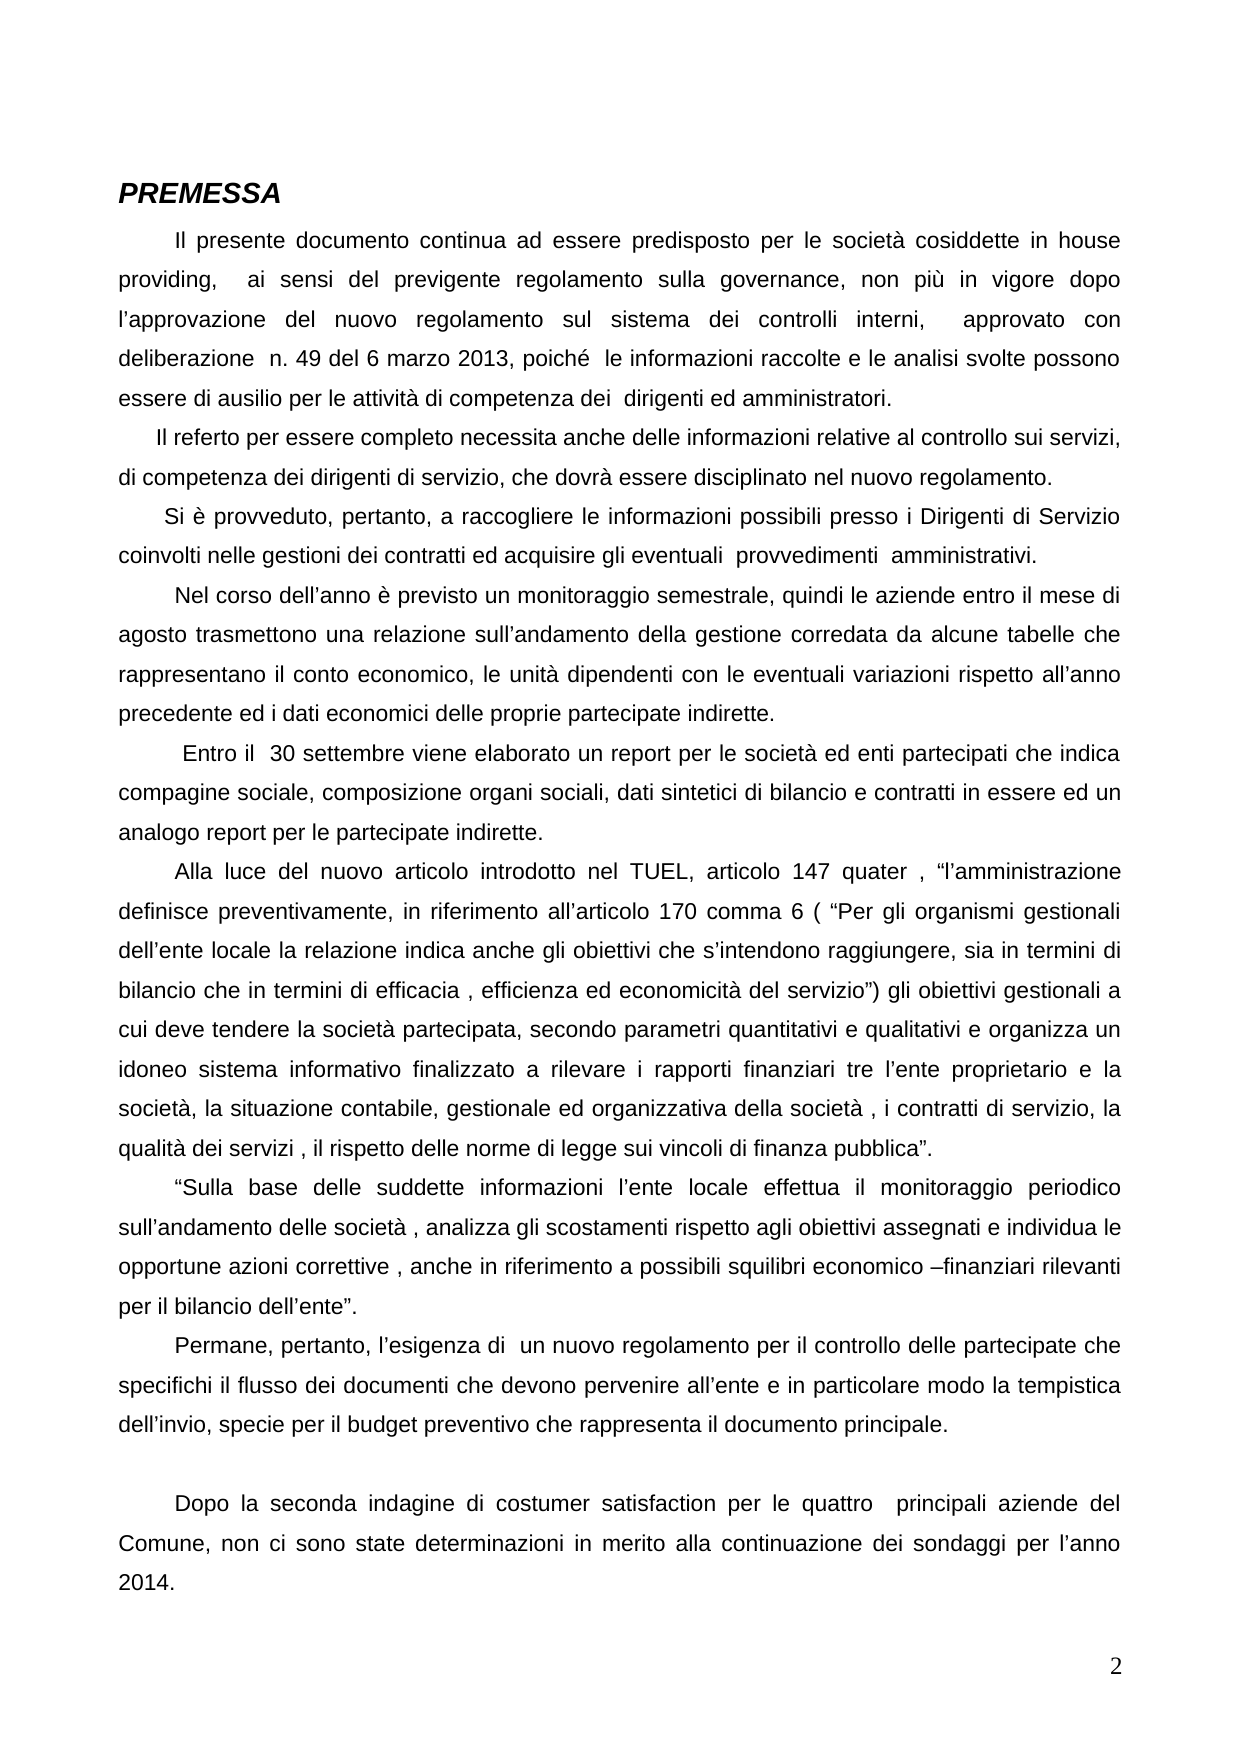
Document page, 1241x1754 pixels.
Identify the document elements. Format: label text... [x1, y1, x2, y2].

text Il presente documento continua ad essere predisposto per le società cosiddette in house providing, ai sensi del previgente regolamento sulla governance, non più in vigore dopo l’approvazione del nuovo regolamento sul sistema dei controlli interni, approvato con deliberazione n. 49 del 6 marzo 2013, poiché le informazioni raccolte e le analisi svolte possono essere di ausilio per le attività di competenza dei dirigenti ed amministratori. [118, 227, 1122, 411]
text PREMESSA [118, 176, 1122, 210]
text “Sulla base delle suddette informazioni l’ente locale effettua il monitoraggio periodico sull’andamento delle società , analizza gli scostamenti rispetto agli obiettivi assegnati e individua le opportune azioni correttive , anche in riferimento a possibili squilibri economico –finanziari rilevanti per il bilancio dell’ente”. [118, 1174, 1122, 1319]
text Nel corso dell’anno è previsto un monitoraggio semestrale, quindi le aziende entro il mese di agosto trasmettono una relazione sull’andamento della gestione corredata da alcune tabelle che rappresentano il conto economico, le unità dipendenti con le eventuali variazioni rispetto all’anno precedente ed i dati economici delle proprie partecipate indirette. [118, 582, 1122, 727]
text Il referto per essere completo necessita anche delle informazioni relative al controllo sui servizi, di competenza dei dirigenti di servizio, che dovrà essere disciplinato nel nuovo regolamento. [118, 424, 1122, 490]
text Entro il 30 settembre viene elaborato un report per le società ed enti partecipati che indica compagine sociale, composizione organi sociali, dati sintetici di bilancio e contratti in essere ed un analogo report per le partecipate indirette. [118, 740, 1122, 845]
text Alla luce del nuovo articolo introdotto nel TUEL, articolo 147 quater , “l’amministrazione definisce preventivamente, in riferimento all’articolo 170 comma 6 ( “Per gli organismi gestionali dell’ente locale la relazione indica anche gli obiettivi che s’intendono raggiungere, sia in termini di bilancio che in termini di efficacia , efficienza ed economicità del servizio”) gli obiettivi gestionali a cui deve tendere la società partecipata, secondo parametri quantitativi e qualitativi e organizza un idoneo sistema informativo finalizzato a rilevare i rapporti finanziari tre l’ente proprietario e la società, la situazione contabile, gestionale ed organizzativa della società , i contratti di servizio, la qualità dei servizi , il rispetto delle norme di legge sui vincoli di finanza pubblica”. [118, 858, 1122, 1161]
text Permane, pertanto, l’esigenza di un nuovo regolamento per il controllo delle partecipate che specifichi il flusso dei documenti che devono pervenire all’ente e in particolare modo la tempistica dell’invio, specie per il budget preventivo che rappresenta il documento principale. [118, 1332, 1122, 1437]
text Si è provveduto, pertanto, a raccogliere le informazioni possibili presso i Dirigenti di Servizio coinvolti nelle gestioni dei contratti ed acquisire gli eventuali provvedimenti amministrativi. [118, 503, 1122, 569]
text Dopo la seconda indagine di costumer satisfaction per le quattro principali aziende del Comune, non ci sono state determinazioni in merito alla continuazione dei sondaggi per l’anno 2014. [118, 1490, 1122, 1595]
